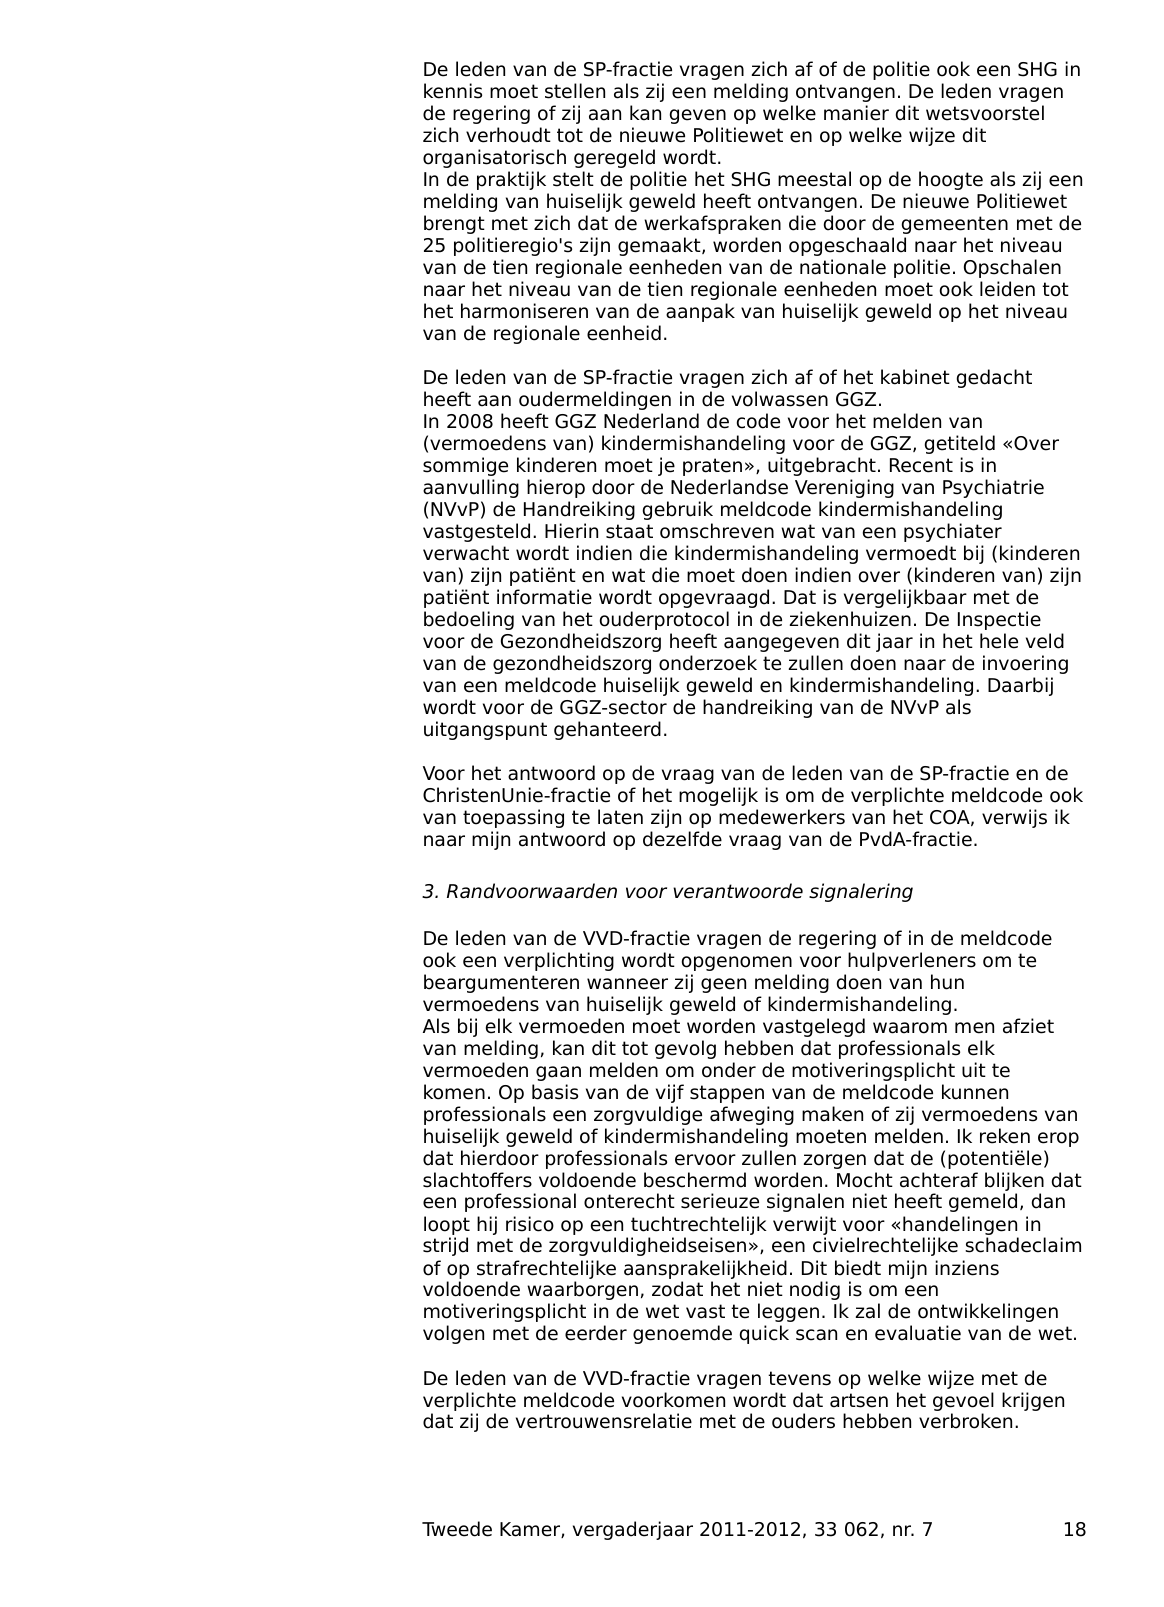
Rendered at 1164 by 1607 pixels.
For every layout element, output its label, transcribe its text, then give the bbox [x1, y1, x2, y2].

text De leden van de SP-fractie vragen zich af of het kabinet gedacht heeft aan oudermeldingen in de volwassen GGZ. [422, 367, 1087, 411]
text De leden van de VVD-fractie vragen de regering of in de meldcode ook een verplichting wordt opgenomen voor hulpverleners om te beargumenteren wanneer zij geen melding doen van hun vermoedens van huiselijk geweld of kindermishandeling. [422, 928, 1087, 1016]
text In de praktijk stelt de politie het SHG meestal op de hoogte als zij een melding van huiselijk geweld heeft ontvangen. De nieuwe Politiewet brengt met zich dat de werkafspraken die door de gemeenten met de 25 politieregio's zijn gemaakt, worden opgeschaald naar het niveau van de tien regionale eenheden van de nationale politie. Opschalen naar het niveau van de tien regionale eenheden moet ook leiden tot het harmoniseren van de aanpak van huiselijk geweld op het niveau van de regionale eenheid. [422, 169, 1087, 345]
text In 2008 heeft GGZ Nederland de code voor het melden van (vermoedens van) kindermishandeling voor de GGZ, getiteld «Over sommige kinderen moet je praten», uitgebracht. Recent is in aanvulling hierop door de Nederlandse Vereniging van Psychiatrie (NVvP) de Handreiking gebruik meldcode kindermishandeling vastgesteld. Hierin staat omschreven wat van een psychiater verwacht wordt indien die kindermishandeling vermoedt bij (kinderen van) zijn patiënt en wat die moet doen indien over (kinderen van) zijn patiënt informatie wordt opgevraagd. Dat is vergelijkbaar met de bedoeling van het ouderprotocol in de ziekenhuizen. De Inspectie voor de Gezondheidszorg heeft aangegeven dit jaar in het hele veld van de gezondheidszorg onderzoek te zullen doen naar de invoering van een meldcode huiselijk geweld en kindermishandeling. Daarbij wordt voor de GGZ-sector de handreiking van de NVvP als uitgangspunt gehanteerd. [422, 411, 1087, 741]
text Als bij elk vermoeden moet worden vastgelegd waarom men afziet van melding, kan dit tot gevolg hebben dat professionals elk vermoeden gaan melden om onder de motiveringsplicht uit te komen. Op basis van de vijf stappen van de meldcode kunnen professionals een zorgvuldige afweging maken of zij vermoedens van huiselijk geweld of kindermishandeling moeten melden. Ik reken erop dat hierdoor professionals ervoor zullen zorgen dat de (potentiële) slachtoffers voldoende beschermd worden. Mocht achteraf blijken dat een professional onterecht serieuze signalen niet heeft gemeld, dan loopt hij risico op een tuchtrechtelijk verwijt voor «handelingen in strijd met de zorgvuldigheidseisen», een civielrechtelijke schadeclaim of op strafrechtelijke aansprakelijkheid. Dit biedt mijn inziens voldoende waarborgen, zodat het niet nodig is om een motiveringsplicht in de wet vast te leggen. Ik zal de ontwikkelingen volgen met de eerder genoemde quick scan en evaluatie van de wet. [422, 1016, 1087, 1345]
text Voor het antwoord op de vraag van de leden van de SP-fractie en de ChristenUnie-fractie of het mogelijk is om de verplichte meldcode ook van toepassing te laten zijn op medewerkers van het COA, verwijs ik naar mijn antwoord op dezelfde vraag van de PvdA-fractie. [422, 763, 1087, 851]
text De leden van de VVD-fractie vragen tevens op welke wijze met de verplichte meldcode voorkomen wordt dat artsen het gevoel krijgen dat zij de vertrouwensrelatie met de ouders hebben verbroken. [422, 1367, 1087, 1433]
subtitle 3. Randvoorwaarden voor verantwoorde signalering [422, 881, 1087, 903]
text De leden van de SP-fractie vragen zich af of de politie ook een SHG in kennis moet stellen als zij een melding ontvangen. De leden vragen de regering of zij aan kan geven op welke manier dit wetsvoorstel zich verhoudt tot de nieuwe Politiewet en op welke wijze dit organisatorisch geregeld wordt. [422, 59, 1087, 169]
